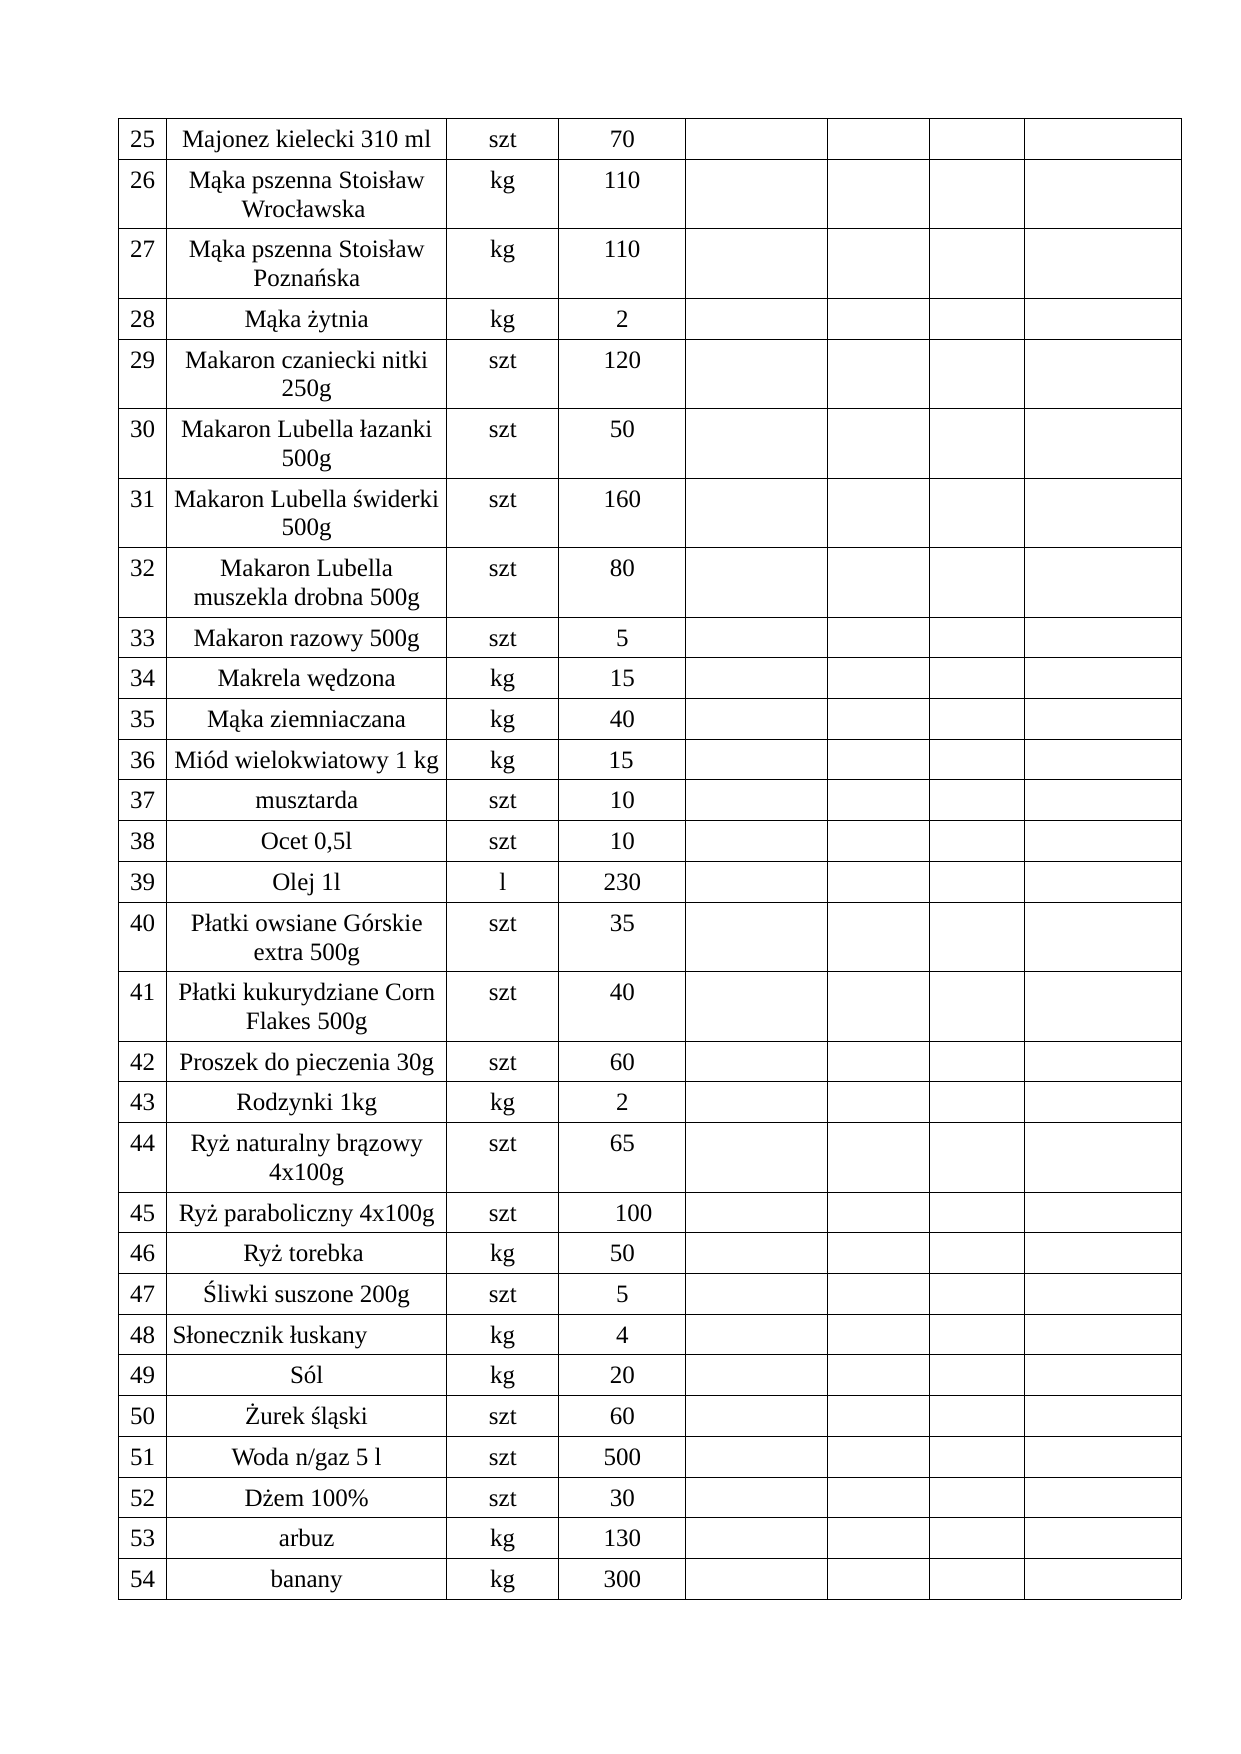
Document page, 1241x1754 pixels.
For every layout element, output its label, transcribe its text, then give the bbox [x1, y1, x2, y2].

table_cell [828, 299, 929, 338]
table_cell [686, 780, 827, 820]
table_cell 100 [559, 1193, 685, 1232]
table_cell [1025, 1233, 1181, 1273]
table_cell banany [167, 1559, 446, 1599]
table_cell [828, 1437, 929, 1477]
table_cell 40 [119, 903, 166, 971]
table_cell Majonez kielecki 310 ml [167, 119, 446, 159]
table_cell [828, 229, 929, 298]
table_cell [1025, 1437, 1181, 1477]
table_cell 52 [119, 1478, 166, 1517]
table_cell [686, 1042, 827, 1081]
table_cell [686, 903, 827, 971]
table_cell szt [447, 119, 558, 159]
table_cell [930, 479, 1024, 547]
table_cell 10 [559, 821, 685, 861]
table_cell [930, 740, 1024, 779]
table_cell 44 [119, 1123, 166, 1191]
table_cell [930, 862, 1024, 902]
table_cell [1025, 1396, 1181, 1436]
table_cell [930, 1478, 1024, 1517]
table_cell Mąka pszenna Stoisław Wrocławska [167, 160, 446, 228]
table_cell [1025, 1315, 1181, 1354]
table_cell [828, 780, 929, 820]
table_cell 25 [119, 119, 166, 159]
table_cell 37 [119, 780, 166, 820]
table_cell [686, 1355, 827, 1395]
table_cell [828, 1355, 929, 1395]
table_cell [1025, 972, 1181, 1041]
table_cell [1025, 1042, 1181, 1081]
table_cell [828, 409, 929, 477]
table_cell 20 [559, 1355, 685, 1395]
table_cell 500 [559, 1437, 685, 1477]
table_cell Ryż naturalny brązowy 4x100g [167, 1123, 446, 1191]
table_cell [930, 548, 1024, 616]
table_cell [686, 1518, 827, 1558]
table_cell szt [447, 1042, 558, 1081]
table_cell kg [447, 160, 558, 228]
table_cell 10 [559, 780, 685, 820]
table_cell 35 [119, 699, 166, 739]
table_cell szt [447, 548, 558, 616]
table_cell 15 [559, 740, 685, 779]
table_cell 33 [119, 618, 166, 657]
table_cell 43 [119, 1082, 166, 1122]
table_cell szt [447, 1123, 558, 1191]
table_cell [1025, 229, 1181, 298]
table_cell 50 [559, 409, 685, 477]
table_cell [930, 1437, 1024, 1477]
table_cell [828, 479, 929, 547]
table_cell [828, 699, 929, 739]
table_cell [1025, 821, 1181, 861]
table_cell [686, 1437, 827, 1477]
table_cell kg [447, 1082, 558, 1122]
table_cell 53 [119, 1518, 166, 1558]
table_cell 35 [559, 903, 685, 971]
table_cell arbuz [167, 1518, 446, 1558]
table_cell Dżem 100% [167, 1478, 446, 1517]
table_cell Sól [167, 1355, 446, 1395]
table_cell [686, 160, 827, 228]
table_cell [828, 862, 929, 902]
table_cell [686, 340, 827, 408]
table_cell 300 [559, 1559, 685, 1599]
table_cell Makrela wędzona [167, 658, 446, 698]
table_cell Żurek śląski [167, 1396, 446, 1436]
table_cell [930, 1559, 1024, 1599]
table_cell szt [447, 618, 558, 657]
table_cell [930, 160, 1024, 228]
table_cell Rodzynki 1kg [167, 1082, 446, 1122]
table_cell Ocet 0,5l [167, 821, 446, 861]
table_cell 40 [559, 972, 685, 1041]
table_cell Proszek do pieczenia 30g [167, 1042, 446, 1081]
table_cell [930, 699, 1024, 739]
table_cell [930, 1396, 1024, 1436]
table_cell 26 [119, 160, 166, 228]
table_cell szt [447, 479, 558, 547]
table_cell [686, 699, 827, 739]
table_cell 50 [119, 1396, 166, 1436]
table_cell 29 [119, 340, 166, 408]
table_cell kg [447, 740, 558, 779]
table_cell 5 [559, 1274, 685, 1314]
table_cell [828, 1123, 929, 1191]
table_cell Śliwki suszone 200g [167, 1274, 446, 1314]
table_cell [1025, 1518, 1181, 1558]
table_cell [686, 1233, 827, 1273]
table_cell 15 [559, 658, 685, 698]
table_cell [1025, 699, 1181, 739]
table_cell 5 [559, 618, 685, 657]
table_cell 80 [559, 548, 685, 616]
table_cell [1025, 862, 1181, 902]
table_cell [1025, 1274, 1181, 1314]
table_cell [828, 548, 929, 616]
table_cell [828, 1518, 929, 1558]
table_cell Makaron Lubella łazanki 500g [167, 409, 446, 477]
table_cell Słonecznik łuskany [167, 1315, 446, 1354]
table_cell szt [447, 1274, 558, 1314]
table_cell 50 [559, 1233, 685, 1273]
table_cell [1025, 740, 1181, 779]
table_cell [828, 1233, 929, 1273]
table_cell 70 [559, 119, 685, 159]
table_cell kg [447, 658, 558, 698]
table_cell 160 [559, 479, 685, 547]
table_cell [1025, 548, 1181, 616]
table_cell [930, 780, 1024, 820]
table_cell 30 [119, 409, 166, 477]
table_cell Mąka ziemniaczana [167, 699, 446, 739]
table_cell [930, 618, 1024, 657]
table_cell [686, 479, 827, 547]
table_cell [828, 1315, 929, 1354]
table_cell [828, 119, 929, 159]
table_cell Makaron czaniecki nitki 250g [167, 340, 446, 408]
table_cell [930, 658, 1024, 698]
table_cell 30 [559, 1478, 685, 1517]
table_cell Mąka pszenna Stoisław Poznańska [167, 229, 446, 298]
table_cell [686, 618, 827, 657]
table_cell [1025, 409, 1181, 477]
table_cell 27 [119, 229, 166, 298]
table_cell [828, 160, 929, 228]
table_cell [686, 229, 827, 298]
table_cell Płatki kukurydziane Corn Flakes 500g [167, 972, 446, 1041]
table_cell 51 [119, 1437, 166, 1477]
table_cell kg [447, 1233, 558, 1273]
table_cell [930, 821, 1024, 861]
table_cell [686, 409, 827, 477]
table_cell 60 [559, 1042, 685, 1081]
table_cell [686, 821, 827, 861]
table_cell [1025, 658, 1181, 698]
table_cell 2 [559, 299, 685, 338]
table_cell [686, 1315, 827, 1354]
table_cell 60 [559, 1396, 685, 1436]
table_cell [930, 1315, 1024, 1354]
table_cell [828, 1274, 929, 1314]
table_cell [930, 119, 1024, 159]
table_cell [1025, 780, 1181, 820]
table_cell [828, 740, 929, 779]
table_cell [686, 740, 827, 779]
table_cell [828, 1478, 929, 1517]
table_cell [686, 658, 827, 698]
table_cell 39 [119, 862, 166, 902]
table_cell 46 [119, 1233, 166, 1273]
table_cell szt [447, 821, 558, 861]
table_cell [930, 1042, 1024, 1081]
table_cell 28 [119, 299, 166, 338]
table_cell [686, 1478, 827, 1517]
table_cell 38 [119, 821, 166, 861]
table_cell [930, 903, 1024, 971]
table_cell [828, 821, 929, 861]
table_cell Makaron razowy 500g [167, 618, 446, 657]
table_cell kg [447, 1559, 558, 1599]
table_cell [686, 1082, 827, 1122]
table_cell [828, 1193, 929, 1232]
table_cell [930, 1123, 1024, 1191]
table_cell szt [447, 409, 558, 477]
table_cell [1025, 618, 1181, 657]
table_cell kg [447, 1518, 558, 1558]
table_cell Makaron Lubella muszekla drobna 500g [167, 548, 446, 616]
table_cell Ryż torebka [167, 1233, 446, 1273]
table_cell [930, 1274, 1024, 1314]
table_cell [930, 1233, 1024, 1273]
table_cell 32 [119, 548, 166, 616]
table_cell [686, 119, 827, 159]
table_cell [930, 1518, 1024, 1558]
table_cell 230 [559, 862, 685, 902]
table_cell 2 [559, 1082, 685, 1122]
table_cell 42 [119, 1042, 166, 1081]
table_cell [828, 1396, 929, 1436]
table_cell kg [447, 699, 558, 739]
table_cell 47 [119, 1274, 166, 1314]
table_cell szt [447, 903, 558, 971]
table_cell [1025, 119, 1181, 159]
table_cell [686, 1559, 827, 1599]
table_cell 45 [119, 1193, 166, 1232]
table_cell 4 [559, 1315, 685, 1354]
table_cell [1025, 479, 1181, 547]
table_cell [828, 972, 929, 1041]
table_cell [930, 1355, 1024, 1395]
table_cell [686, 972, 827, 1041]
table_cell [686, 1274, 827, 1314]
table_cell [828, 340, 929, 408]
table_cell Olej 1l [167, 862, 446, 902]
table_cell [1025, 1123, 1181, 1191]
table_cell 65 [559, 1123, 685, 1191]
table_cell 54 [119, 1559, 166, 1599]
table_cell [930, 1082, 1024, 1122]
table_cell [686, 548, 827, 616]
table_cell Płatki owsiane Górskie extra 500g [167, 903, 446, 971]
table_cell 40 [559, 699, 685, 739]
table_cell kg [447, 1355, 558, 1395]
table_cell [930, 299, 1024, 338]
table_cell 41 [119, 972, 166, 1041]
table_cell 49 [119, 1355, 166, 1395]
table_cell [1025, 1082, 1181, 1122]
table_cell Woda n/gaz 5 l [167, 1437, 446, 1477]
table_cell szt [447, 1396, 558, 1436]
table_cell Ryż paraboliczny 4x100g [167, 1193, 446, 1232]
table_cell [1025, 299, 1181, 338]
table_cell [1025, 160, 1181, 228]
table_cell [1025, 1193, 1181, 1232]
table_cell szt [447, 1437, 558, 1477]
table_cell Makaron Lubella świderki 500g [167, 479, 446, 547]
table_cell 31 [119, 479, 166, 547]
table_cell [828, 903, 929, 971]
table_cell 34 [119, 658, 166, 698]
table_cell 110 [559, 160, 685, 228]
table_cell szt [447, 1478, 558, 1517]
table_cell [930, 1193, 1024, 1232]
table_cell Miód wielokwiatowy 1 kg [167, 740, 446, 779]
table_cell 48 [119, 1315, 166, 1354]
table_cell [828, 1082, 929, 1122]
table_cell [828, 618, 929, 657]
table_cell [686, 862, 827, 902]
table_cell szt [447, 1193, 558, 1232]
table_cell [1025, 1559, 1181, 1599]
table_cell kg [447, 1315, 558, 1354]
table_cell [930, 409, 1024, 477]
table_cell [1025, 903, 1181, 971]
table_cell l [447, 862, 558, 902]
table_cell [686, 1123, 827, 1191]
table_cell [828, 658, 929, 698]
table_cell 36 [119, 740, 166, 779]
table_cell [930, 229, 1024, 298]
table_cell Mąka żytnia [167, 299, 446, 338]
table_cell [686, 1193, 827, 1232]
table_cell [930, 972, 1024, 1041]
table_cell [1025, 1355, 1181, 1395]
table_cell szt [447, 340, 558, 408]
table_cell 120 [559, 340, 685, 408]
table_cell [1025, 340, 1181, 408]
table_cell [1025, 1478, 1181, 1517]
table_cell [828, 1042, 929, 1081]
table_cell [828, 1559, 929, 1599]
table_cell 110 [559, 229, 685, 298]
table_cell kg [447, 299, 558, 338]
table_cell [930, 340, 1024, 408]
table_cell musztarda [167, 780, 446, 820]
table_cell kg [447, 229, 558, 298]
table_cell szt [447, 780, 558, 820]
table_cell 130 [559, 1518, 685, 1558]
table_cell szt [447, 972, 558, 1041]
table_cell [686, 1396, 827, 1436]
table_cell [686, 299, 827, 338]
